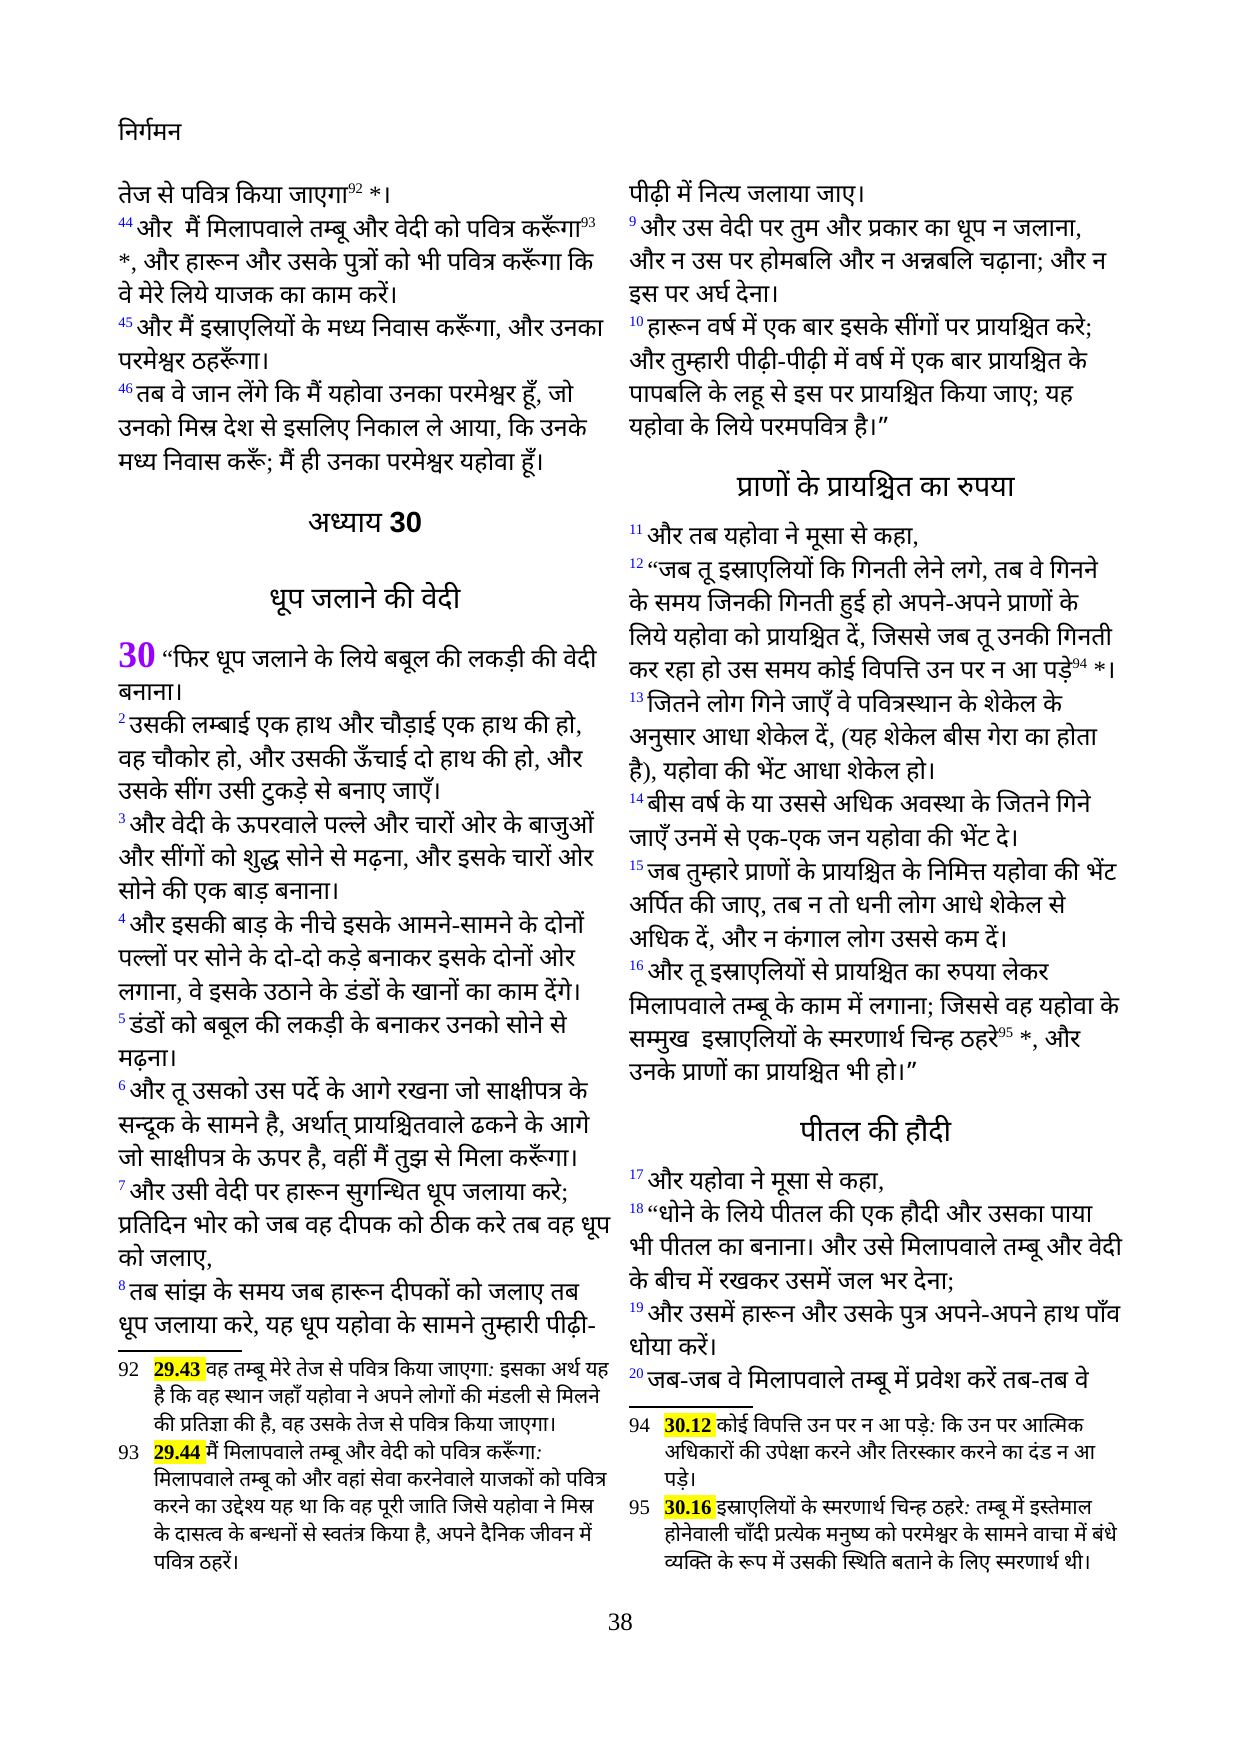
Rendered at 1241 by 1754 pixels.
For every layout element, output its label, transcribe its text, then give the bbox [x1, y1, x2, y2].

text 17 और यहोवा ने मूसा से कहा, [629, 1166, 1122, 1199]
text 20 जब-जब वे मिलापवाले तम्बू में प्रवेश करें तब-तब वे [629, 1365, 1122, 1399]
text 2 उसकी लम्बाई एक हाथ और चौड़ाई एक हाथ की हो, वह चौकोर हो, और उसकी ऊँचाई दो हाथ की हो, और उसके सींग उसी टुकड़े से बनाए जाएँ। [118, 710, 611, 810]
text 45 और मैं इस्राएलियों के मध्य निवास करूँगा, और उनका परमेश्वर ठहरूँगा। [118, 313, 611, 379]
text 16 और तू इस्राएलियों से प्रायश्चित का रुपया लेकर मिलापवाले तम्बू के काम में लगाना; जिससे वह यहोवा के सम्मुख इस्राएलियों के स्मरणार्थ चिन्ह ठहरे *, और उनके प्राणों का प्रायश्चित भी हो।” [629, 957, 1122, 1091]
text 12 “जब तू इस्राएलियों कि गिनती लेने लगे, तब वे गिनने के समय जिनकी गिनती हुई हो अपने-अपने प्राणों के लिये यहोवा को प्रायश्चित दें, जिससे जब तू उनकी गिनती कर रहा हो उस समय कोई विपत्ति उन पर न आ पड़े *। [629, 555, 1122, 689]
text 6 और तू उसको उस पर्दे के आगे रखना जो साक्षीपत्र के सन्दूक के सामने है, अर्थात् प्रायश्चितवाले ढकने के आगे जो साक्षीपत्र के ऊपर है, वहीं मैं तुझ से मिला करूँगा। [118, 1076, 611, 1177]
text 44 और मैं मिलापवाले तम्बू और वेदी को पवित्र करूँगा *, और हारून और उसके पुत्रों को भी पवित्र करूँगा कि वे मेरे लिये याजक का काम करें। [118, 214, 611, 313]
text 19 और उसमें हारून और उसके पुत्र अपने-अपने हाथ पाँव धोया करें। [629, 1299, 1122, 1365]
text अध्याय 30 [118, 505, 611, 544]
text 3 और वेदी के ऊपरवाले पल्ले और चारों ओर के बाजुओं और सींगों को शुद्ध सोने से मढ़ना, और इसके चारों ओर सोने की एक बाड़ बनाना। [118, 810, 611, 910]
text 46 तब वे जान लेंगे कि मैं यहोवा उनका परमेश्वर हूँ, जो उनको मिस्र देश से इसलिए निकाल ले आया, कि उनके मध्य निवास करूँ; मैं ही उनका परमेश्वर यहोवा हूँ। [118, 379, 611, 480]
subtitle पीतल की हौदी [629, 1116, 1122, 1153]
text 4 और इसकी बाड़ के नीचे इसके आमने-सामने के दोनों पल्लों पर सोने के दो-दो कड़े बनाकर इसके दोनों ओर लगाना, वे इसके उठाने के डंडों के खानों का काम देंगे। [118, 910, 611, 1010]
text 14 बीस वर्ष के या उससे अधिक अवस्था के जितने गिने जाएँ उनमें से एक-एक जन यहोवा की भेंट दे। [629, 789, 1122, 857]
subtitle धूप जलाने की वेदी [118, 582, 611, 620]
text 11 और तब यहोवा ने मूसा से कहा, [629, 521, 1122, 555]
text 10 हारून वर्ष में एक बार इसके सींगों पर प्रायश्चित करे; और तुम्हारी पीढ़ी-पीढ़ी में वर्ष में एक बार प्रायश्चित के पापबलि के लहू से इस पर प्रायश्चित किया जाए; यह यहोवा के लिये परमपवित्र है।” [629, 312, 1122, 446]
text 29.43 वह तम्बू मेरे तेज से पवित्र किया जाएगा: इसका अर्थ यह है कि वह स्थान जहाँ यहोवा ने अपने लोगों की मंडली से मिलने की प्रतिज्ञा की है, वह उसके तेज से पवित्र किया जाएगा। [118, 1357, 611, 1440]
text 29.44 मैं मिलापवाले तम्बू और वेदी को पवित्र करूँगा: मिलापवाले तम्बू को और वहां सेवा करनेवाले याजकों को पवित्र करने का उद्देश्य यह था कि वह पूरी जाति जिसे यहोवा ने मिस्र के दासत्व के बन्धनों से स्वतंत्र किया है, अपने दैनिक जीवन में पवित्र ठहरें। [118, 1440, 611, 1578]
text 18 “धोने के लिये पीतल की एक हौदी और उसका पाया भी पीतल का बनाना। और उसे मिलापवाले तम्बू और वेदी के बीच में रखकर उसमें जल भर देना; [629, 1199, 1122, 1299]
text पीढ़ी में नित्य जलाया जाए। [629, 180, 1122, 213]
subtitle प्राणों के प्रायश्चित का रुपया [629, 471, 1122, 509]
text 30 “फिर धूप जलाने के लिये बबूल की लकड़ी की वेदी बनाना। [118, 632, 611, 710]
text 8 तब सांझ के समय जब हारून दीपकों को जलाए तब धूप जलाया करे, यह धूप यहोवा के सामने तुम्हारी पीढ़ी- [118, 1277, 611, 1344]
text 30.12 कोई विपत्ति उन पर न आ पड़े: कि उन पर आत्मिक अधिकारों की उपेक्षा करने और तिरस्कार करने का दंड न आ पड़े। [629, 1413, 1122, 1495]
text 13 जितने लोग गिने जाएँ वे पवित्रस्थान के शेकेल के अनुसार आधा शेकेल दें, (यह शेकेल बीस गेरा का होता है), यहोवा की भेंट आधा शेकेल हो। [629, 689, 1122, 789]
text 30.16 इस्राएलियों के स्मरणार्थ चिन्ह ठहरे: तम्बू में इस्तेमाल होनेवाली चाँदी प्रत्येक मनुष्य को परमेश्वर के सामने वाचा में बंधे व्यक्ति के रूप में उसकी स्थिति बताने के लिए स्मरणार्थ थी। [629, 1495, 1122, 1578]
text 15 जब तुम्हारे प्राणों के प्रायश्चित के निमित्त यहोवा की भेंट अर्पित की जाए, तब न तो धनी लोग आधे शेकेल से अधिक दें, और न कंगाल लोग उससे कम दें। [629, 857, 1122, 957]
text 9 और उस वेदी पर तुम और प्रकार का धूप न जलाना, और न उस पर होमबलि और न अन्नबलि चढ़ाना; और न इस पर अर्घ देना। [629, 213, 1122, 312]
text तेज से पवित्र किया जाएगा *। [118, 180, 611, 214]
text 5 डंडों को बबूल की लकड़ी के बनाकर उनको सोने से मढ़ना। [118, 1010, 611, 1076]
text 7 और उसी वेदी पर हारून सुगन्धित धूप जलाया करे; प्रतिदिन भोर को जब वह दीपक को ठीक करे तब वह धूप को जलाए, [118, 1177, 611, 1277]
